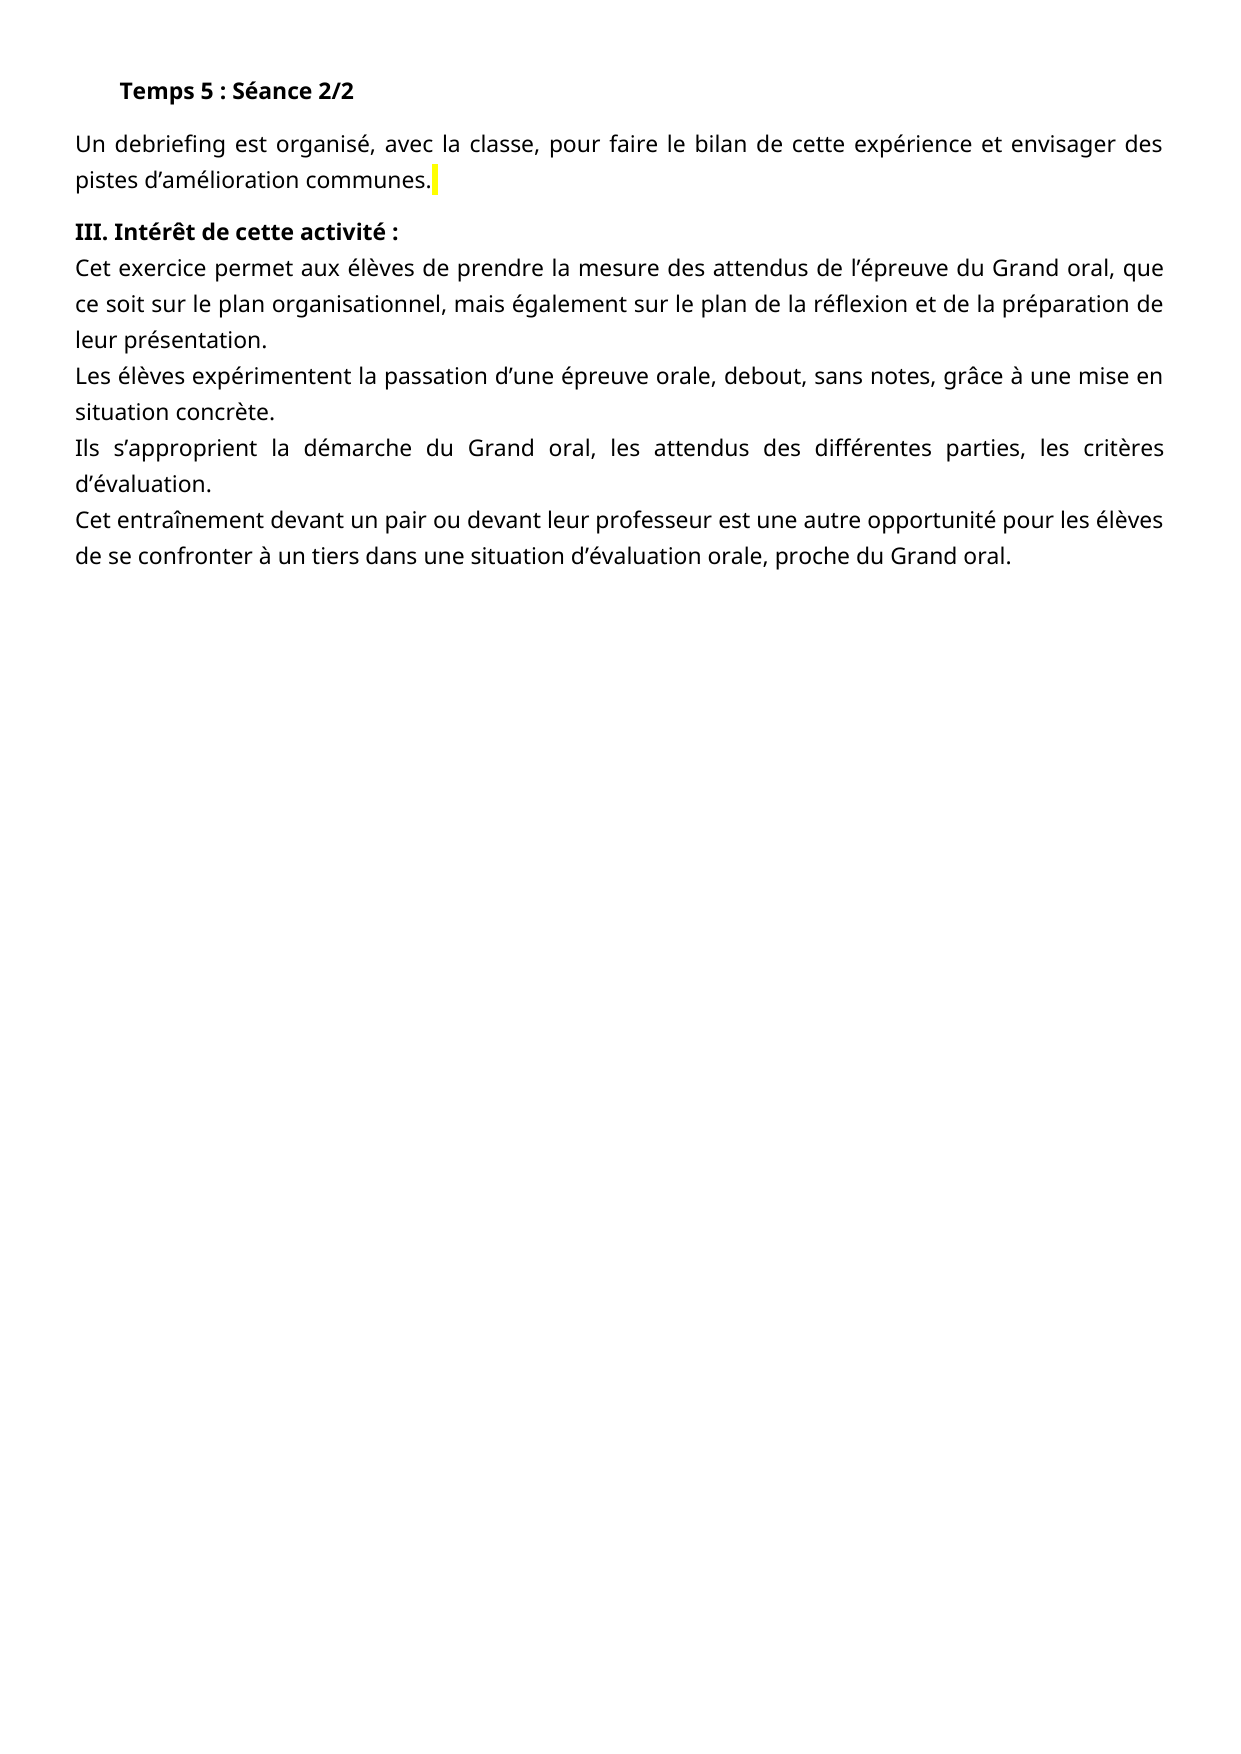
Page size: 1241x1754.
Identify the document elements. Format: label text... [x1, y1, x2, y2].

text Les élèves expérimentent la passation d’une épreuve orale, debout, sans notes, grâce à une mise en situation concrète. [75, 360, 1165, 427]
text Temps 5 : Séance 2/2 [119, 75, 1165, 106]
text Cet exercice permet aux élèves de prendre la mesure des attendus de l’épreuve du Grand oral, que ce soit sur le plan organisationnel, mais également sur le plan de la réflexion et de la préparation de leur présentation. [75, 252, 1165, 355]
text Ils s’approprient la démarche du Grand oral, les attendus des différentes parties, les critères d’évaluation. [75, 432, 1165, 499]
text Cet entraînement devant un pair ou devant leur professeur est une autre opportunité pour les élèves de se confronter à un tiers dans une situation d’évaluation orale, proche du Grand oral. [75, 504, 1165, 571]
text Un debriefing est organisé, avec la classe, pour faire le bilan de cette expérience et envisager des pistes d’amélioration communes. [75, 128, 1165, 195]
text III. Intérêt de cette activité : [75, 216, 1165, 247]
